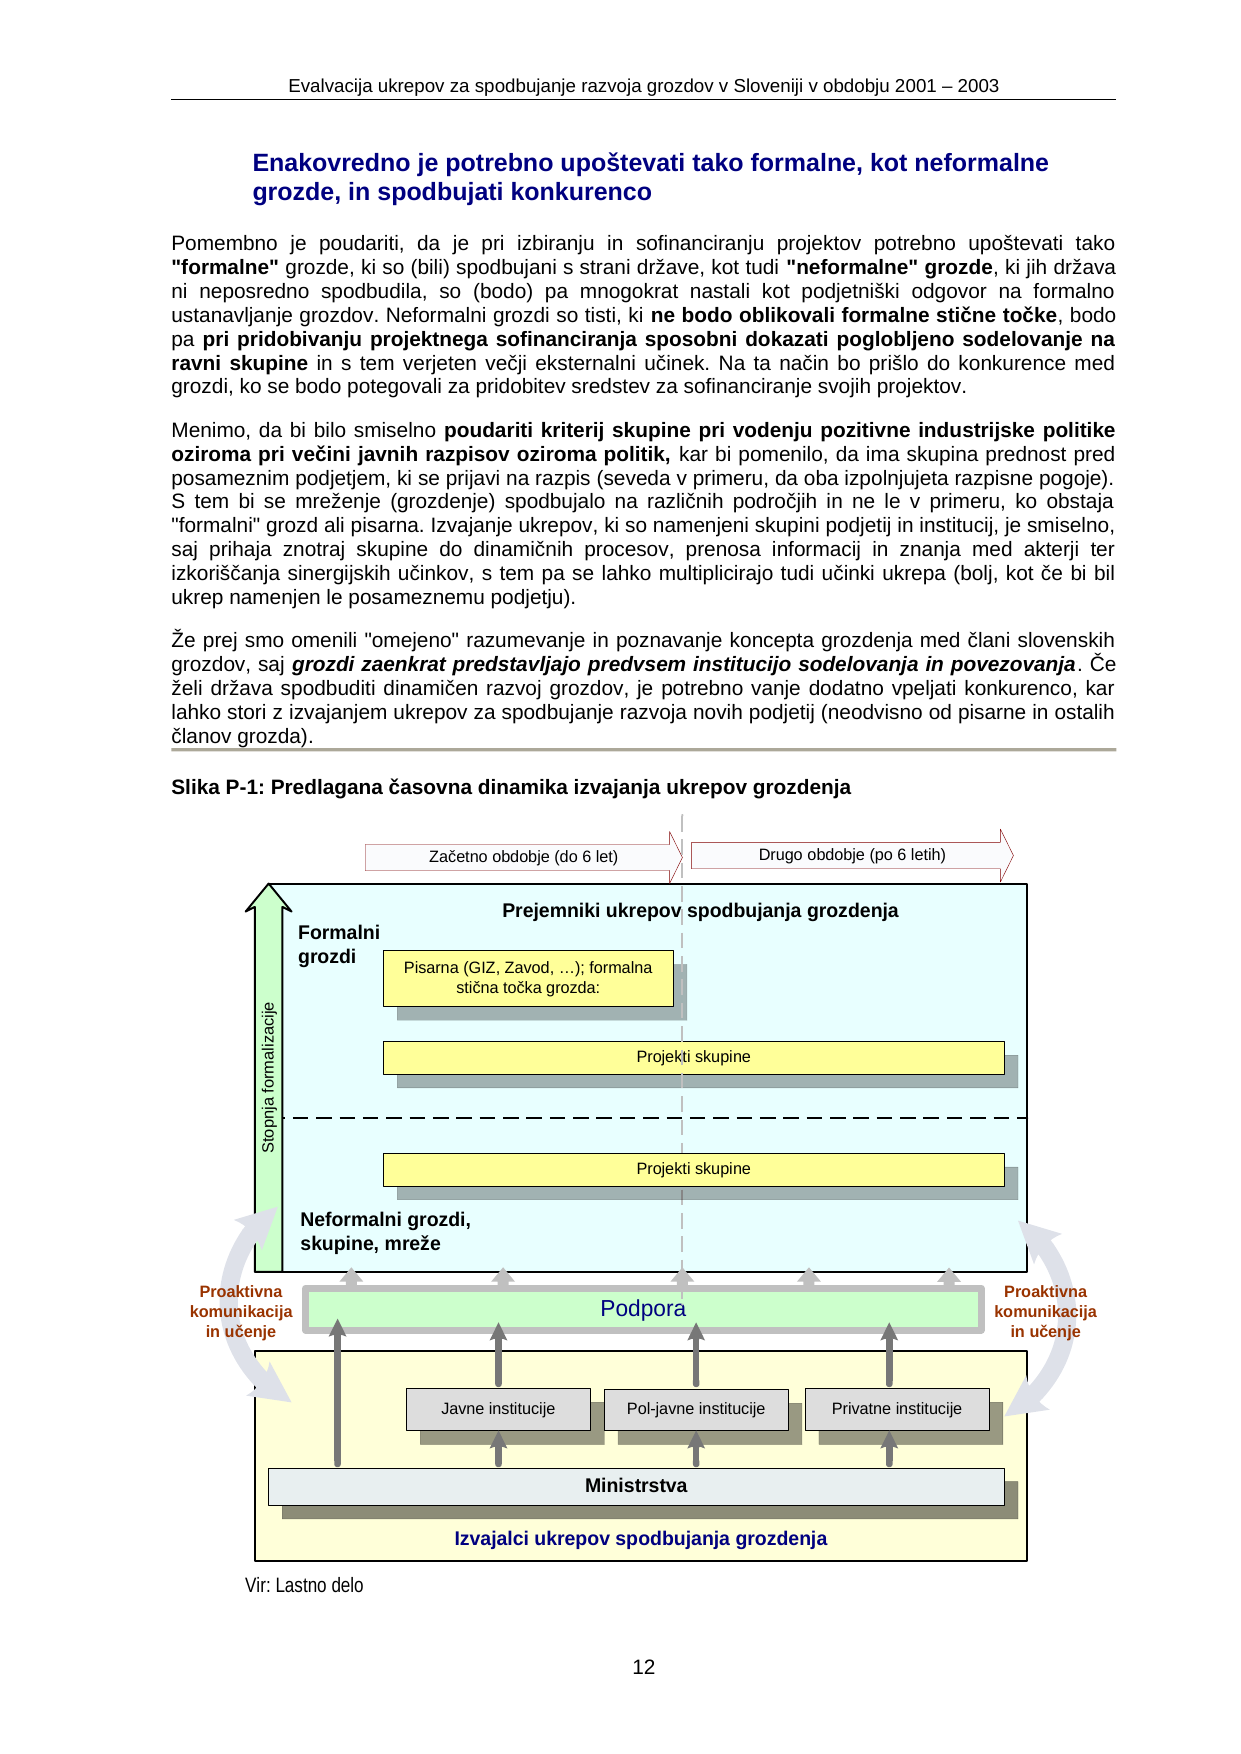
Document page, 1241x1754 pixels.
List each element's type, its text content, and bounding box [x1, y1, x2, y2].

text Menimo, da bi bilo smiselno poudariti kriterij skupine pri vodenju pozitivne industrijske politike oziroma pri večini javnih razpisov oziroma politik, kar bi pomenilo, da ima skupina prednost pred posameznim podjetjem, ki se prijavi na razpis (seveda v primeru, da oba izpolnjujeta razpisne pogoje). S tem bi se mreženje (grozdenje) spodbujalo na različnih področjih in ne le v primeru, ko obstaja "formalni" grozd ali pisarna. Izvajanje ukrepov, ki so namenjeni skupini podjetij in institucij, je smiselno, saj prihaja znotraj skupine do dinamičnih procesov, prenosa informacij in znanja med akterji ter izkoriščanja sinergijskih učinkov, s tem pa se lahko multiplicirajo tudi učinki ukrepa (bolj, kot če bi bil ukrep namenjen le posameznemu podjetju). [171, 417, 1116, 609]
text Vir: Lastno delo [171, 1573, 1116, 1597]
subtitle Enakovredno je potrebno upoštevati tako formalne, kot neformalne grozde, in spodbujati konkurenco [171, 148, 1116, 205]
text Pomembno je poudariti, da je pri izbiranju in sofinanciranju projektov potrebno upoštevati tako "formalne" grozde, ki so (bili) spodbujani s strani države, kot tudi "neformalne" grozde, ki jih država ni neposredno spodbudila, so (bodo) pa mnogokrat nastali kot podjetniški odgovor na formalno ustanavljanje grozdov. Neformalni grozdi so tisti, ki ne bodo oblikovali formalne stične točke, bodo pa pri pridobivanju projektnega sofinanciranja sposobni dokazati poglobljeno sodelovanje na ravni skupine in s tem verjeten večji eksternalni učinek. Na ta način bo prišlo do konkurence med grozdi, ko se bodo potegovali za pridobitev sredstev za sofinanciranje svojih projektov. [171, 231, 1116, 398]
text Slika P-1: Predlagana časovna dinamika izvajanja ukrepov grozdenja [171, 774, 1116, 798]
text Že prej smo omenili "omejeno" razumevanje in poznavanje koncepta grozdenja med člani slovenskih grozdov, saj grozdi zaenkrat predstavljajo predvsem institucijo sodelovanja in povezovanja. Če želi država spodbuditi dinamičen razvoj grozdov, je potrebno vanje dodatno vpeljati konkurenco, kar lahko stori z izvajanjem ukrepov za spodbujanje razvoja novih podjetij (neodvisno od pisarne in ostalih članov grozda). [171, 628, 1116, 748]
